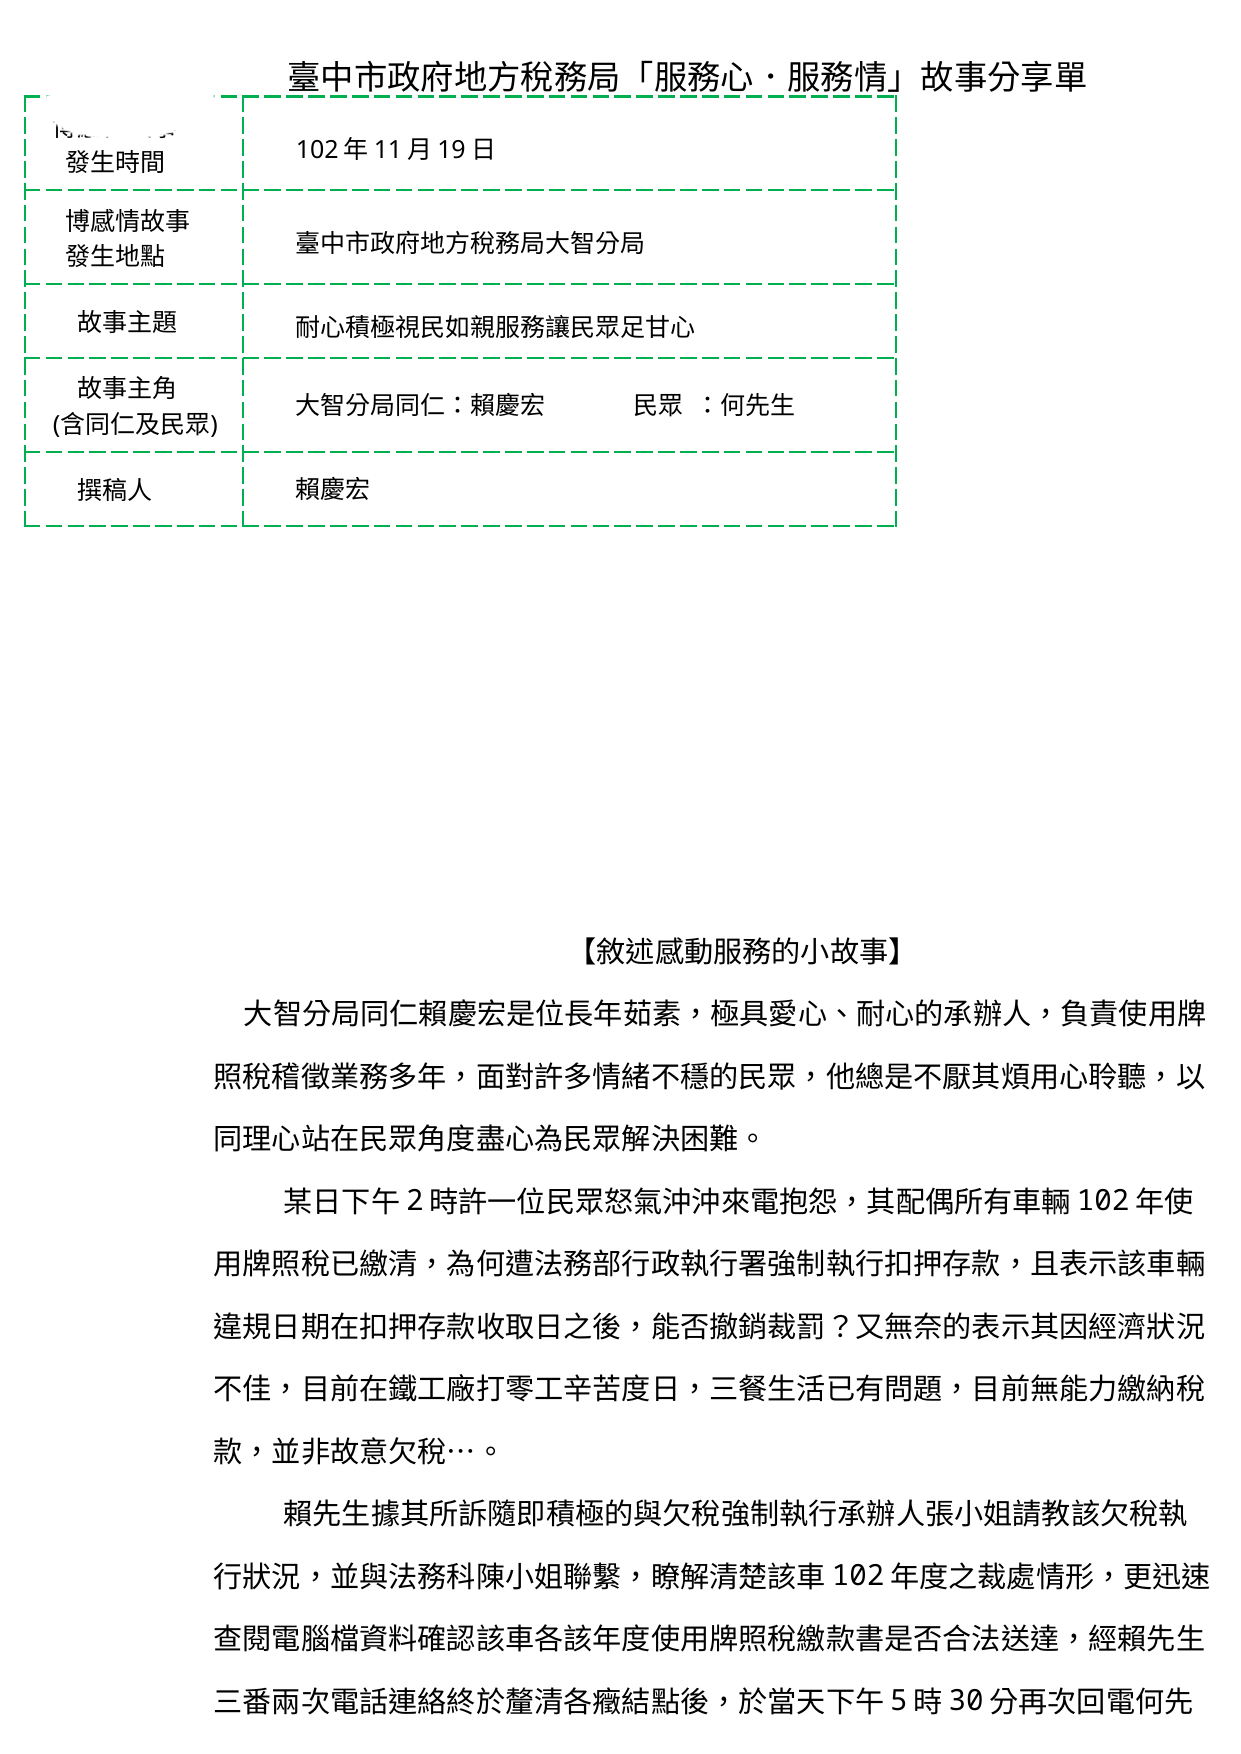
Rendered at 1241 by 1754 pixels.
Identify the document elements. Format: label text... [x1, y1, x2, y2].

text 賴先生據其所訴隨即積極的與欠稅強制執行承辦人張小姐請教該欠稅執行狀況，並與法務科陳小姐聯繫，瞭解清楚該車102年度之裁處情形，更迅速查閱電腦檔資料確認該車各該年度使用牌照稅繳款書是否合法送達，經賴先生三番兩次電話連絡終於釐清各癥結點後，於當天下午5時30分再次回電何先生答復其所有疑問，終於令其疑惑得以解決並表示感受到賴先生視民如親的服務態度。 [213, 1703, 1215, 1720]
